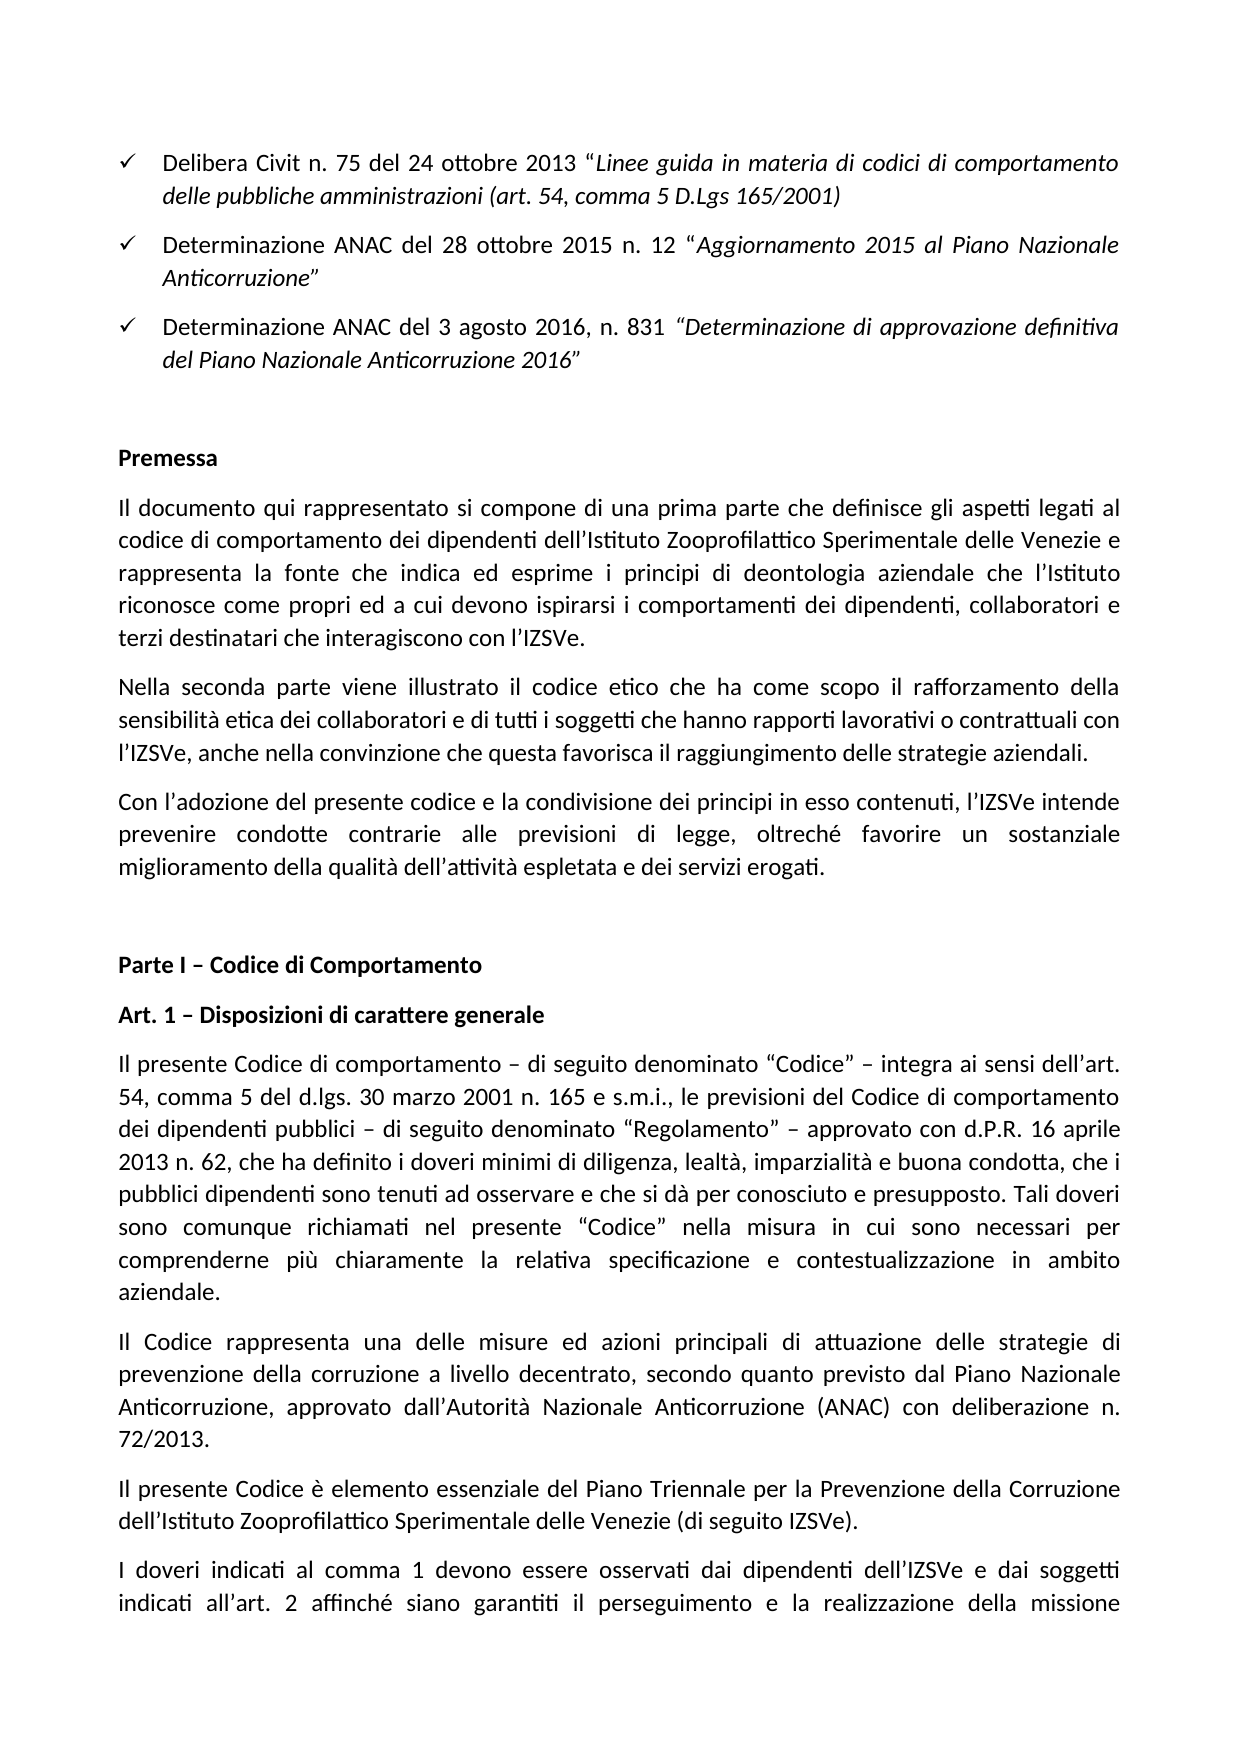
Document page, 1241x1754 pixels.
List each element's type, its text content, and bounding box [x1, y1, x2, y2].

text Art. 1 – Disposizioni di carattere generale [118, 999, 1122, 1029]
text Il presente Codice è elemento essenziale del Piano Triennale per la Prevenzione della Corruzione dell’Istituto Zooprofilattico Sperimentale delle Venezie (di seguito IZSVe). [118, 1473, 1122, 1536]
text I doveri indicati al comma 1 devono essere osservati dai dipendenti dell’IZSVe e dai soggetti indicati all’art. 2 affinché siano garantiti il perseguimento e la realizzazione della missione [118, 1555, 1122, 1618]
text Il presente Codice di comportamento – di seguito denominato “Codice” – integra ai sensi dell’art. 54, comma 5 del d.lgs. 30 marzo 2001 n. 165 e s.m.i., le previsioni del Codice di comportamento dei dipendenti pubblici – di seguito denominato “Regolamento” – approvato con d.P.R. 16 aprile 2013 n. 62, che ha definito i doveri minimi di diligenza, lealtà, imparzialità e buona condotta, che i pubblici dipendenti sono tenuti ad osservare e che si dà per conosciuto e presupposto. Tali doveri sono comunque richiamati nel presente “Codice” nella misura in cui sono necessari per comprenderne più chiaramente la relativa specificazione e contestualizzazione in ambito aziendale. [118, 1048, 1122, 1307]
list Determinazione ANAC del 3 agosto 2016, n. 831 “Determinazione di approvazione definitiva del Piano Nazionale Anticorruzione 2016” [118, 311, 1122, 374]
text Con l’adozione del presente codice e la condivisione dei principi in esso contenuti, l’IZSVe intende prevenire condotte contrarie alle previsioni di legge, oltreché favorire un sostanziale miglioramento della qualità dell’attività espletata e dei servizi erogati. [118, 786, 1122, 882]
list Delibera Civit n. 75 del 24 ottobre 2013 “Linee guida in materia di codici di comportamento delle pubbliche amministrazioni (art. 54, comma 5 D.Lgs 165/2001) [118, 148, 1122, 211]
text Nella seconda parte viene illustrato il codice etico che ha come scopo il rafforzamento della sensibilità etica dei collaboratori e di tutti i soggetti che hanno rapporti lavorativi o contrattuali con l’IZSVe, anche nella convinzione che questa favorisca il raggiungimento delle strategie aziendali. [118, 671, 1122, 767]
list Determinazione ANAC del 28 ottobre 2015 n. 12 “Aggiornamento 2015 al Piano Nazionale Anticorruzione” [118, 229, 1122, 293]
text Il documento qui rappresentato si compone di una prima parte che definisce gli aspetti legati al codice di comportamento dei dipendenti dell’Istituto Zooprofilattico Sperimentale delle Venezie e rappresenta la fonte che indica ed esprime i principi di deontologia aziendale che l’Istituto riconosce come propri ed a cui devono ispirarsi i comportamenti dei dipendenti, collaboratori e terzi destinatari che interagiscono con l’IZSVe. [118, 492, 1122, 653]
text Il Codice rappresenta una delle misure ed azioni principali di attuazione delle strategie di prevenzione della corruzione a livello decentrato, secondo quanto previsto dal Piano Nazionale Anticorruzione, approvato dall’Autorità Nazionale Anticorruzione (ANAC) con deliberazione n. 72/2013. [118, 1326, 1122, 1454]
text Premessa [118, 442, 1122, 473]
text Parte I – Codice di Comportamento [118, 950, 1122, 980]
